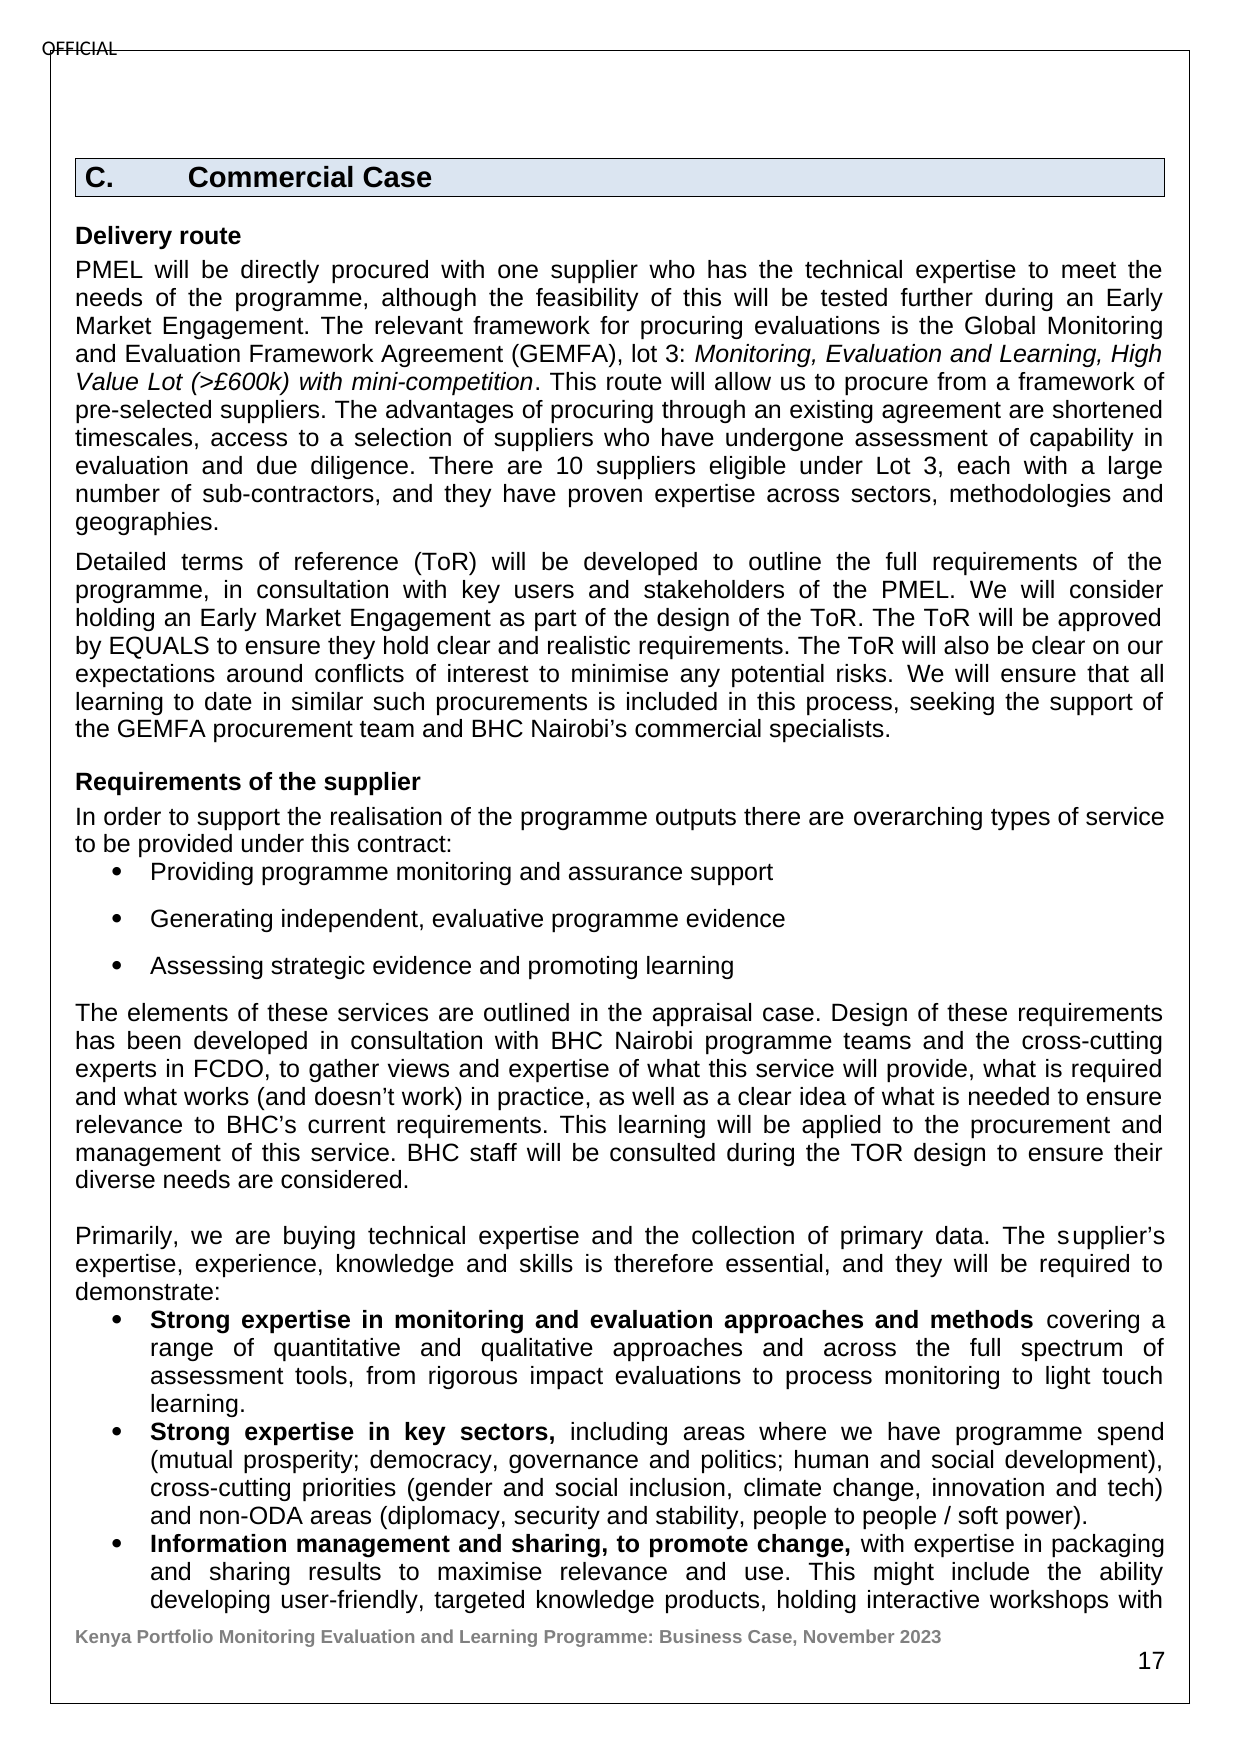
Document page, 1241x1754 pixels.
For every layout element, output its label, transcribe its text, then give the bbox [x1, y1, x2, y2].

text Primarily, we are buying technical expertise and the collection of primary data. The supplier’s expertise, experience, knowledge and skills is therefore essential, and they will be required to demonstrate: [75, 1222, 1165, 1306]
subtitle Commercial Case [76, 159, 1164, 196]
text The elements of these services are outlined in the appraisal case. Design of these requirements has been developed in consultation with BHC Nairobi programme teams and the cross-cutting experts in FCDO, to gather views and expertise of what this service will provide, what is required and what works (and doesn’t work) in practice, as well as a clear idea of what is needed to ensure relevance to BHC’s current requirements. This learning will be applied to the procurement and management of this service. BHC staff will be consulted during the TOR design to ensure their diverse needs are considered. [75, 999, 1165, 1194]
list Providing programme monitoring and assurance support [112, 858, 1165, 886]
subtitle Delivery route [75, 222, 1165, 250]
list Information management and sharing, to promote change, with expertise in packaging and sharing results to maximise relevance and use. This might include the ability developing user-friendly, targeted knowledge products, holding interactive workshops with [112, 1529, 1165, 1613]
subtitle Requirements of the supplier [75, 768, 1165, 796]
list Assessing strategic evidence and promoting learning [112, 952, 1165, 980]
text Detailed terms of reference (ToR) will be developed to outline the full requirements of the programme, in consultation with key users and stakeholders of the PMEL. We will consider holding an Early Market Engagement as part of the design of the ToR. The ToR will be approved by EQUALS to ensure they hold clear and realistic requirements. The ToR will also be clear on our expectations around conflicts of interest to minimise any potential risks. We will ensure that all learning to date in similar such procurements is included in this process, seeking the support of the GEMFA procurement team and BHC Nairobi’s commercial specialists. [75, 548, 1165, 743]
list Strong expertise in monitoring and evaluation approaches and methods covering a range of quantitative and qualitative approaches and across the full spectrum of assessment tools, from rigorous impact evaluations to process monitoring to light touch learning. [112, 1306, 1165, 1418]
list Strong expertise in key sectors, including areas where we have programme spend (mutual prosperity; democracy, governance and politics; human and social development), cross-cutting priorities (gender and social inclusion, climate change, innovation and tech) and non-ODA areas (diplomacy, security and stability, people to people / soft power). [112, 1418, 1165, 1529]
text In order to support the realisation of the programme outputs there are overarching types of service to be provided under this contract: [75, 802, 1165, 858]
text PMEL will be directly procured with one supplier who has the technical expertise to meet the needs of the programme, although the feasibility of this will be tested further during an Early Market Engagement. The relevant framework for procuring evaluations is the Global Monitoring and Evaluation Framework Agreement (GEMFA), lot 3: Monitoring, Evaluation and Learning, High Value Lot (>£600k) with mini-competition. This route will allow us to procure from a framework of pre-selected suppliers. The advantages of procuring through an existing agreement are shortened timescales, access to a selection of suppliers who have undergone assessment of capability in evaluation and due diligence. There are 10 suppliers eligible under Lot 3, each with a large number of sub-contractors, and they have proven expertise across sectors, methodologies and geographies. [75, 256, 1165, 535]
list Generating independent, evaluative programme evidence [112, 905, 1165, 933]
